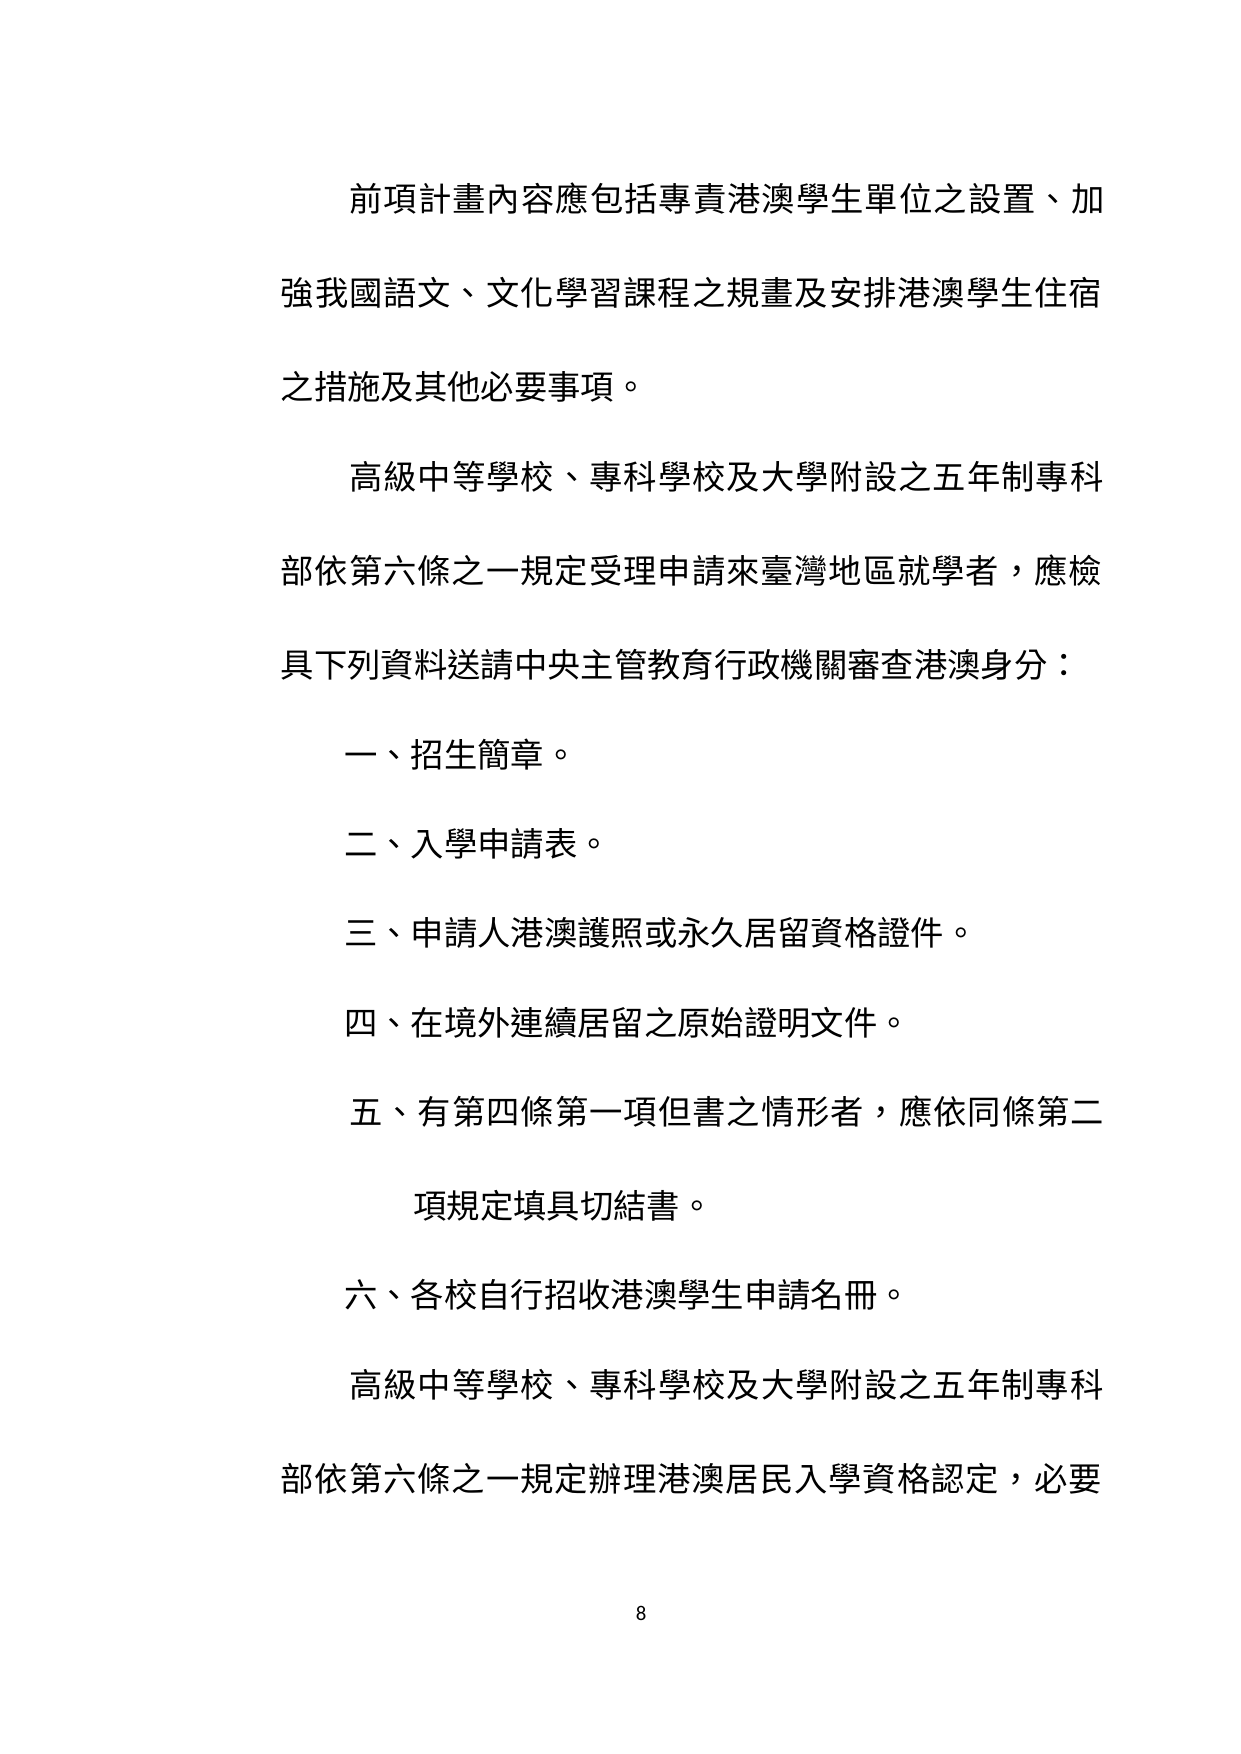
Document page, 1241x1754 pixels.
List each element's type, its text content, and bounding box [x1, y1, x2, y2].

text 高級中等學校、專科學校及大學附設之五年制專科部依第六條之一規定受理申請來臺灣地區就學者，應檢具下列資料送請中央主管教育行政機關審查港澳身分： [177, 433, 1104, 704]
text 一、招生簡章。 [177, 712, 1104, 794]
text 五、有第四條第一項但書之情形者，應依同條第二項規定填具切結書。 [177, 1069, 1104, 1245]
text 二、入學申請表。 [177, 801, 1104, 883]
text 前項計畫內容應包括專責港澳學生單位之設置、加強我國語文、文化學習課程之規畫及安排港澳學生住宿之措施及其他必要事項。 [177, 156, 1104, 426]
text 三、申請人港澳護照或永久居留資格證件。 [177, 890, 1104, 972]
text 四、在境外連續居留之原始證明文件。 [177, 979, 1104, 1061]
text 六、各校自行招收港澳學生申請名冊。 [177, 1252, 1104, 1334]
text 高級中等學校、專科學校及大學附設之五年制專科部依第六條之一規定辦理港澳居民入學資格認定，必要 [177, 1342, 1104, 1518]
